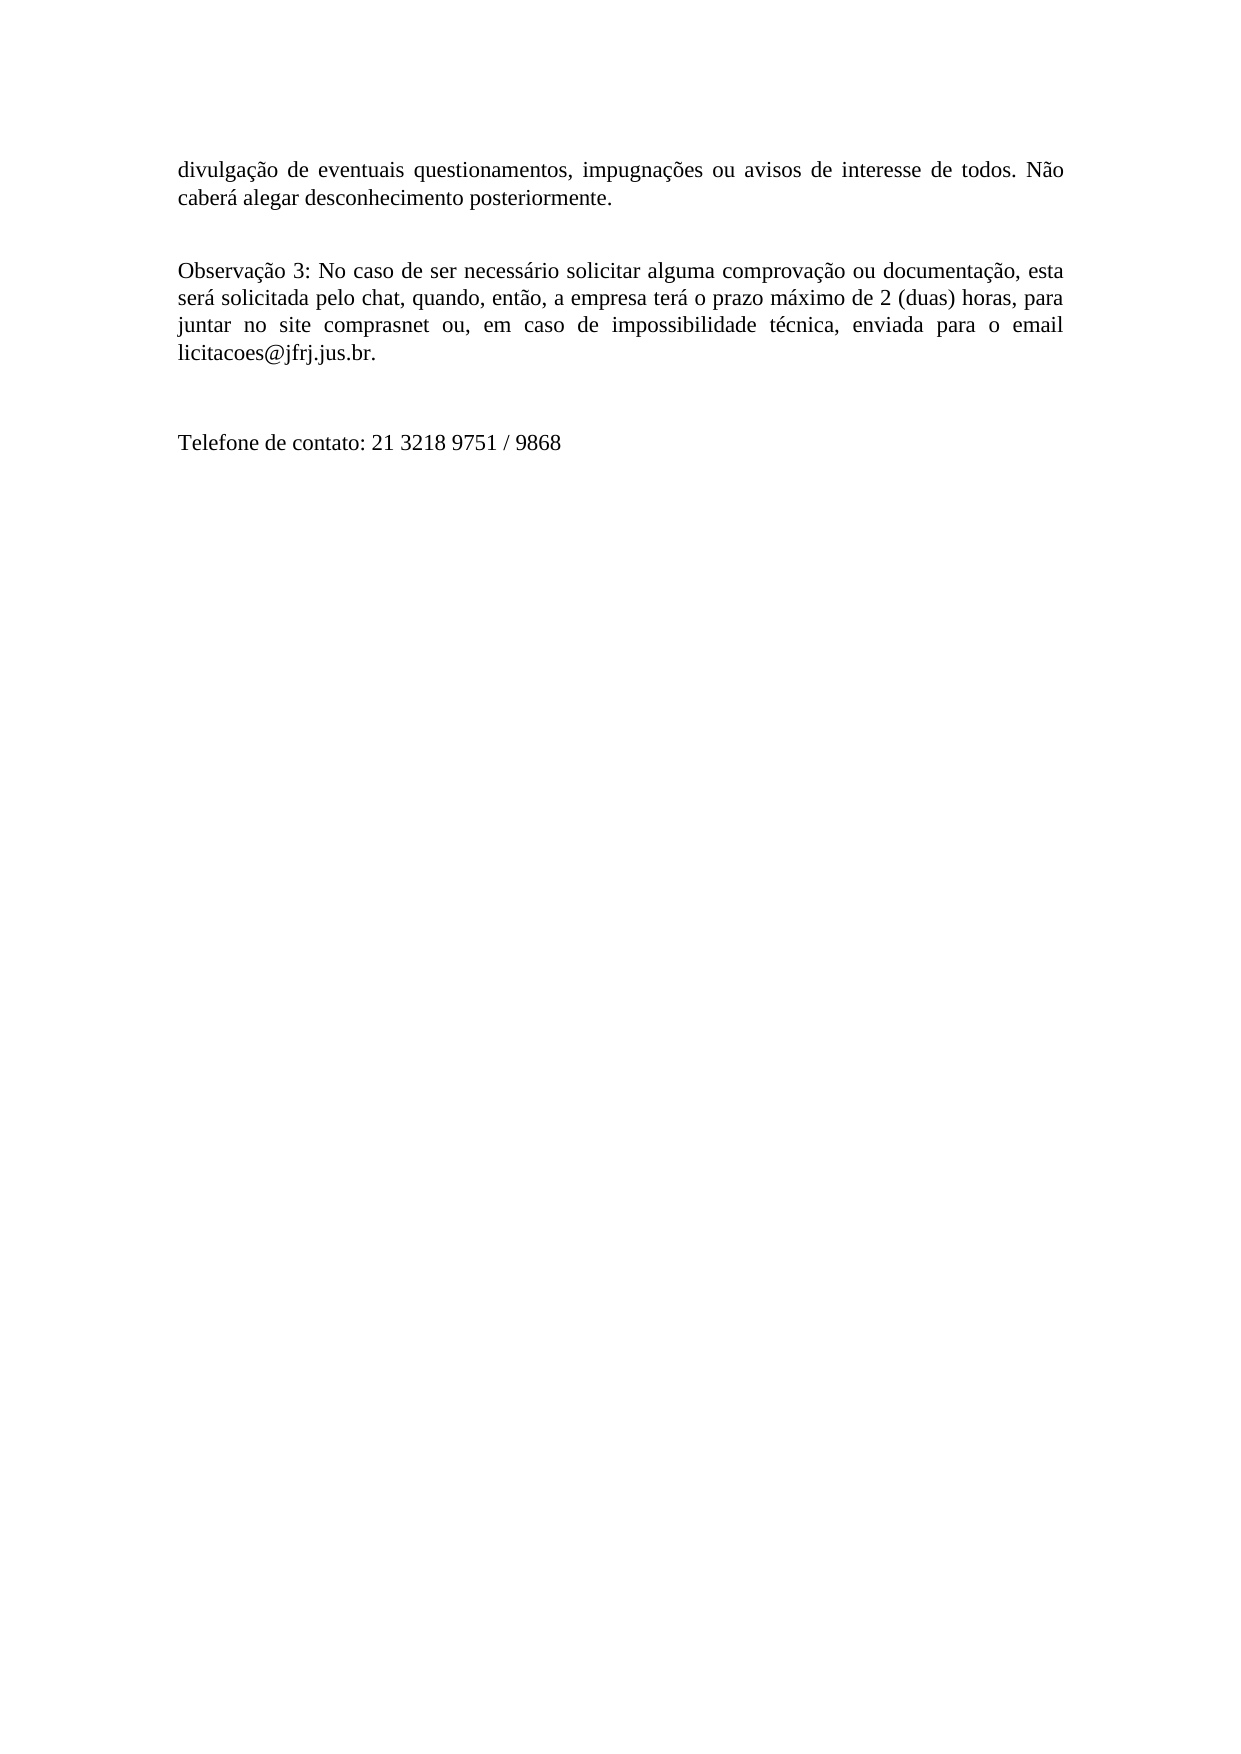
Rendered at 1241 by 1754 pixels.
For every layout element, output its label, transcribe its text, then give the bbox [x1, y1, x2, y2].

text divulgação de eventuais questionamentos, impugnações ou avisos de interesse de todos. Não caberá alegar desconhecimento posteriormente. [178, 157, 1065, 210]
text Telefone de contato: 21 3218 9751 / 9868 [178, 429, 1065, 456]
text Observação 3: No caso de ser necessário solicitar alguma comprovação ou documentação, esta será solicitada pelo chat, quando, então, a empresa terá o prazo máximo de 2 (duas) horas, para juntar no site comprasnet ou, em caso de impossibilidade técnica, enviada para o email licitacoes@jfrj.jus.br. [178, 257, 1065, 365]
